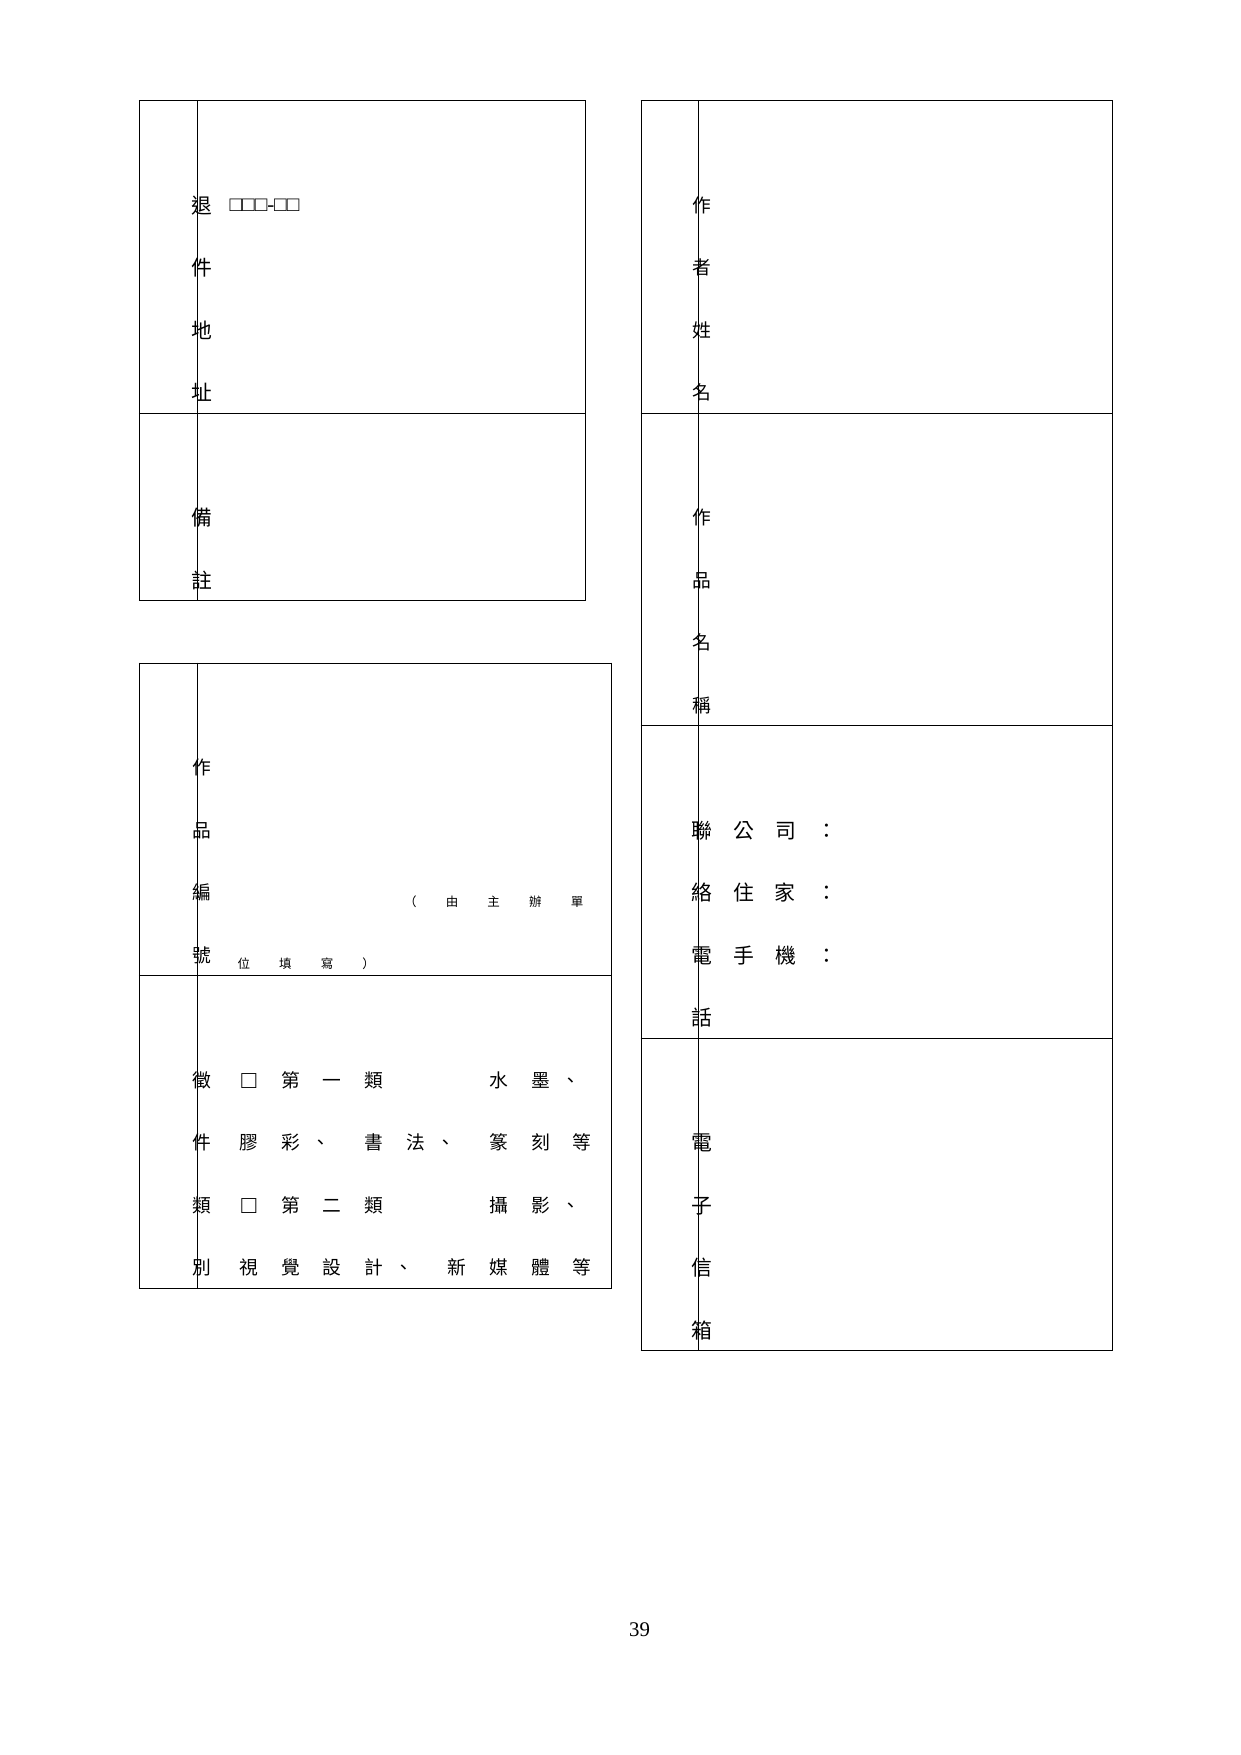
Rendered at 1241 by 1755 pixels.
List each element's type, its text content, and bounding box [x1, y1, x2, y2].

table_cell [699, 101, 1112, 412]
table_cell 徵件 類別 [140, 976, 197, 1287]
table_cell [699, 1198, 706, 1205]
table_cell [699, 414, 1112, 725]
table_cell [198, 414, 585, 600]
table_cell 公司： 住家： 手機： [699, 726, 1112, 1037]
table_cell [699, 1039, 1112, 1350]
table_cell 電子信箱 [642, 1039, 698, 1350]
table_cell 聯絡電話 [642, 726, 698, 1037]
table_cell 備註 [140, 414, 197, 600]
table_cell 作品 名稱 [642, 414, 698, 725]
table_cell □□□-□□ [198, 101, 585, 412]
table_cell □第一類 水墨、膠彩、書法、篆刻等 □第二類 攝影、視覺設計、新媒體等 [198, 976, 611, 1287]
table_cell 作者姓名 [642, 101, 698, 412]
table_cell 退件地址 [140, 101, 197, 412]
table_header （由主辦單位填寫） [198, 664, 611, 975]
table_header 作品 編號 [140, 664, 197, 975]
